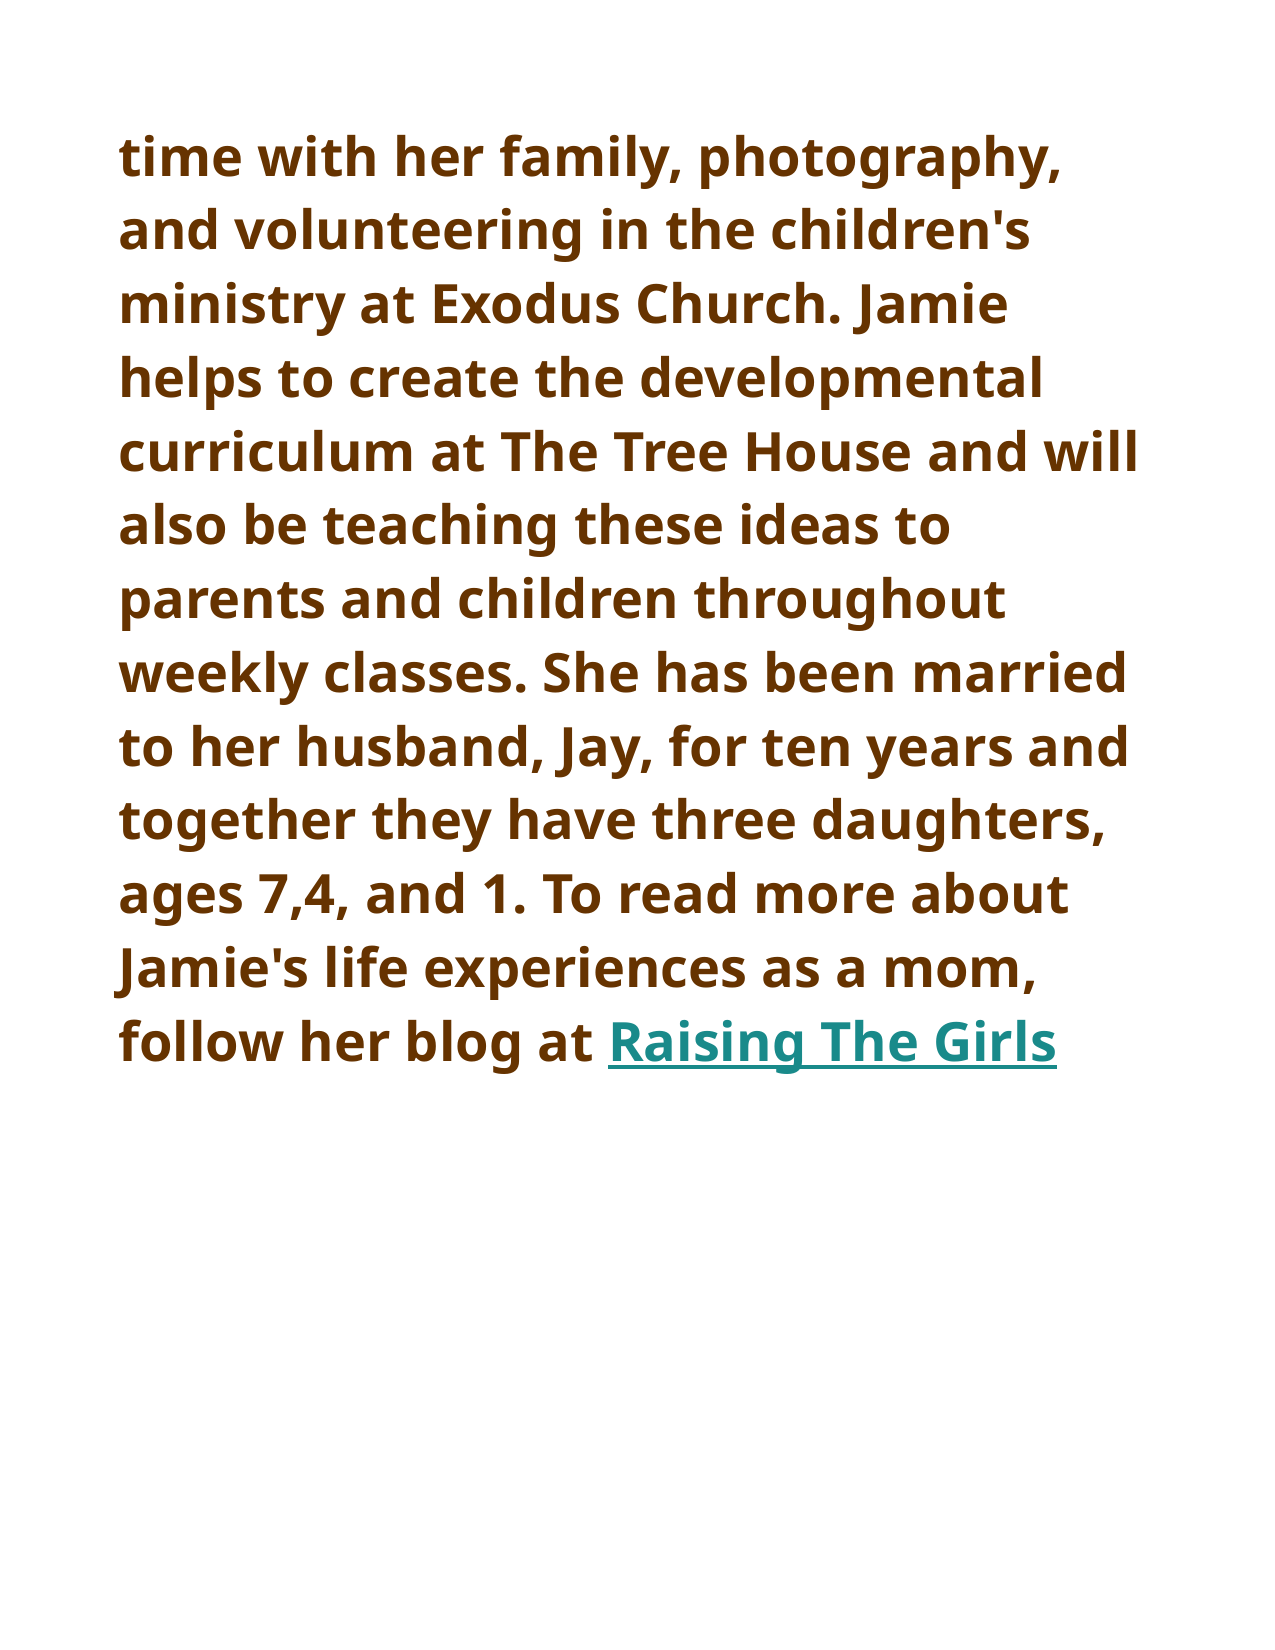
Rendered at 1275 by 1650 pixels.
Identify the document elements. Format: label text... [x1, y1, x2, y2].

text time with her family, photography, and volunteering in the children's ministry at Exodus Church. Jamie helps to create the developmental curriculum at The Tree House and will also be teaching these ideas to parents and children throughout weekly classes. She has been married to her husband, Jay, for ten years and together they have three daughters, ages 7,4, and 1. To read more about Jamie's life experiences as a mom, follow her blog at Raising The Girls [118, 118, 1157, 1077]
